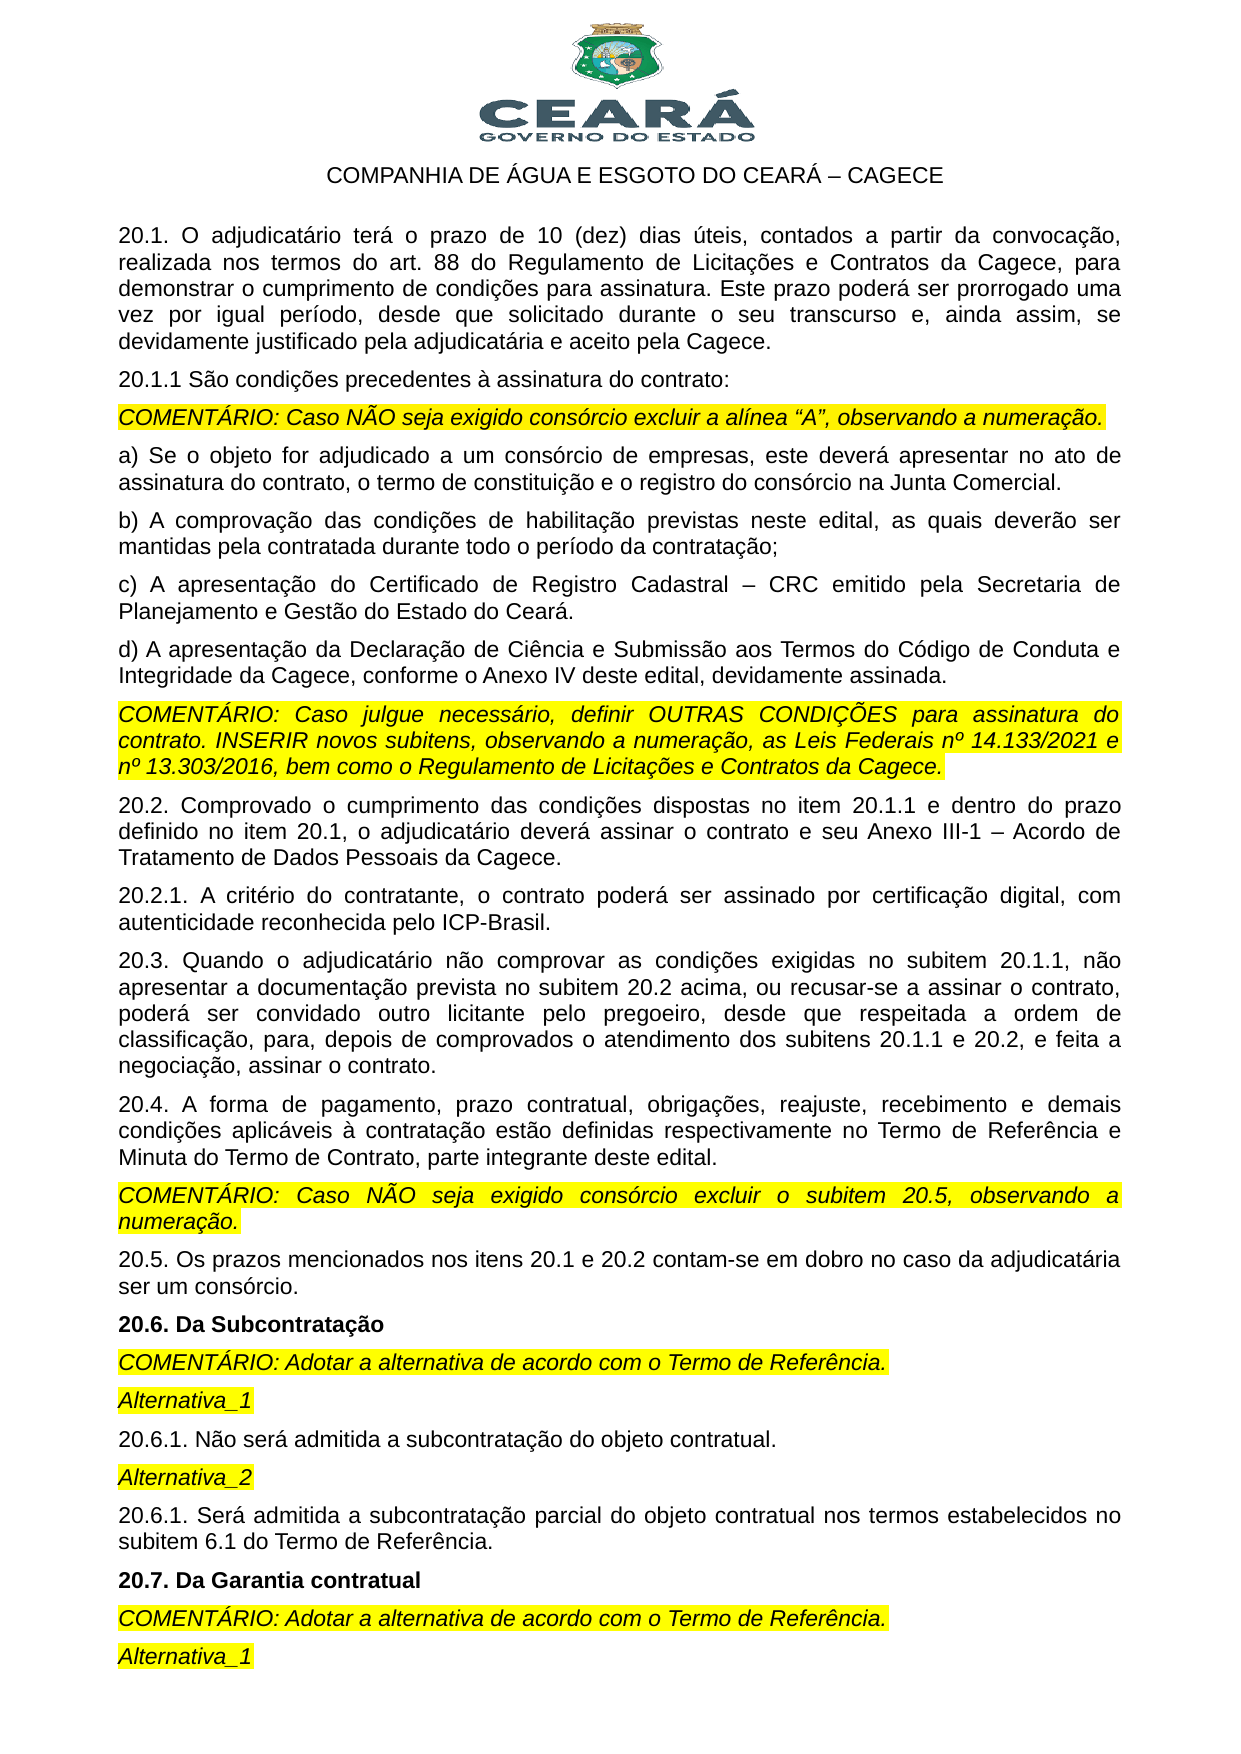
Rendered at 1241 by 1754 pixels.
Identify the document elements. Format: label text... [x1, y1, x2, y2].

text COMENTÁRIO: Caso NÃO seja exigido consórcio excluir o subitem 20.5, observando a numeração. [118, 1182, 1122, 1234]
text COMENTÁRIO: Adotar a alternativa de acordo com o Termo de Referência. [118, 1349, 1122, 1375]
text Alternativa_2 [118, 1464, 1122, 1490]
text COMENTÁRIO: Caso julgue necessário, definir OUTRAS CONDIÇÕES para assinatura do contrato. INSERIR novos subitens, observando a numeração, as Leis Federais nº 14.133/2021 e nº 13.303/2016, bem como o Regulamento de Licitações e Contratos da Cagece. [118, 701, 1122, 780]
text Alternativa_1 [118, 1387, 1122, 1414]
text 20.6. Da Subcontratação [118, 1311, 1122, 1337]
text 20.6.1. Não será admitida a subcontratação do objeto contratual. [118, 1426, 1122, 1452]
text 20.1.1 São condições precedentes à assinatura do contrato: [118, 366, 1122, 392]
text 20.4. A forma de pagamento, prazo contratual, obrigações, reajuste, recebimento e demais condições aplicáveis à contratação estão definidas respectivamente no Termo de Referência e Minuta do Termo de Contrato, parte integrante deste edital. [118, 1091, 1122, 1170]
text d) A apresentação da Declaração de Ciência e Submissão aos Termos do Código de Conduta e Integridade da Cagece, conforme o Anexo IV deste edital, devidamente assinada. [118, 636, 1122, 689]
text a) Se o objeto for adjudicado a um consórcio de empresas, este deverá apresentar no ato de assinatura do contrato, o termo de constituição e o registro do consórcio na Junta Comercial. [118, 442, 1122, 495]
text COMENTÁRIO: Adotar a alternativa de acordo com o Termo de Referência. [118, 1605, 1122, 1631]
text Alternativa_1 [118, 1643, 1122, 1669]
text b) A comprovação das condições de habilitação previstas neste edital, as quais deverão ser mantidas pela contratada durante todo o período da contratação; [118, 507, 1122, 559]
text c) A apresentação do Certificado de Registro Cadastral – CRC emitido pela Secretaria de Planejamento e Gestão do Estado do Ceará. [118, 571, 1122, 624]
text 20.2.1. A critério do contratante, o contrato poderá ser assinado por certificação digital, com autenticidade reconhecida pelo ICP-Brasil. [118, 882, 1122, 935]
text COMENTÁRIO: Caso NÃO seja exigido consórcio excluir a alínea “A”, observando a numeração. [118, 404, 1122, 430]
text 20.5. Os prazos mencionados nos itens 20.1 e 20.2 contam-se em dobro no caso da adjudicatária ser um consórcio. [118, 1246, 1122, 1299]
text 20.3. Quando o adjudicatário não comprovar as condições exigidas no subitem 20.1.1, não apresentar a documentação prevista no subitem 20.2 acima, ou recusar-se a assinar o contrato, poderá ser convidado outro licitante pelo pregoeiro, desde que respeitada a ordem de classificação, para, depois de comprovados o atendimento dos subitens 20.1.1 e 20.2, e feita a negociação, assinar o contrato. [118, 947, 1122, 1079]
text 20.1. O adjudicatário terá o prazo de 10 (dez) dias úteis, contados a partir da convocação, realizada nos termos do art. 88 do Regulamento de Licitações e Contratos da Cagece, para demonstrar o cumprimento de condições para assinatura. Este prazo poderá ser prorrogado uma vez por igual período, desde que solicitado durante o seu transcurso e, ainda assim, se devidamente justificado pela adjudicatária e aceito pela Cagece. [118, 222, 1122, 354]
text 20.6.1. Será admitida a subcontratação parcial do objeto contratual nos termos estabelecidos no subitem 6.1 do Termo de Referência. [118, 1502, 1122, 1555]
picture [453, 19, 782, 145]
text 20.2. Comprovado o cumprimento das condições dispostas no item 20.1.1 e dentro do prazo definido no item 20.1, o adjudicatário deverá assinar o contrato e seu Anexo III-1 – Acordo de Tratamento de Dados Pessoais da Cagece. [118, 792, 1122, 871]
text 20.7. Da Garantia contratual [118, 1567, 1122, 1593]
